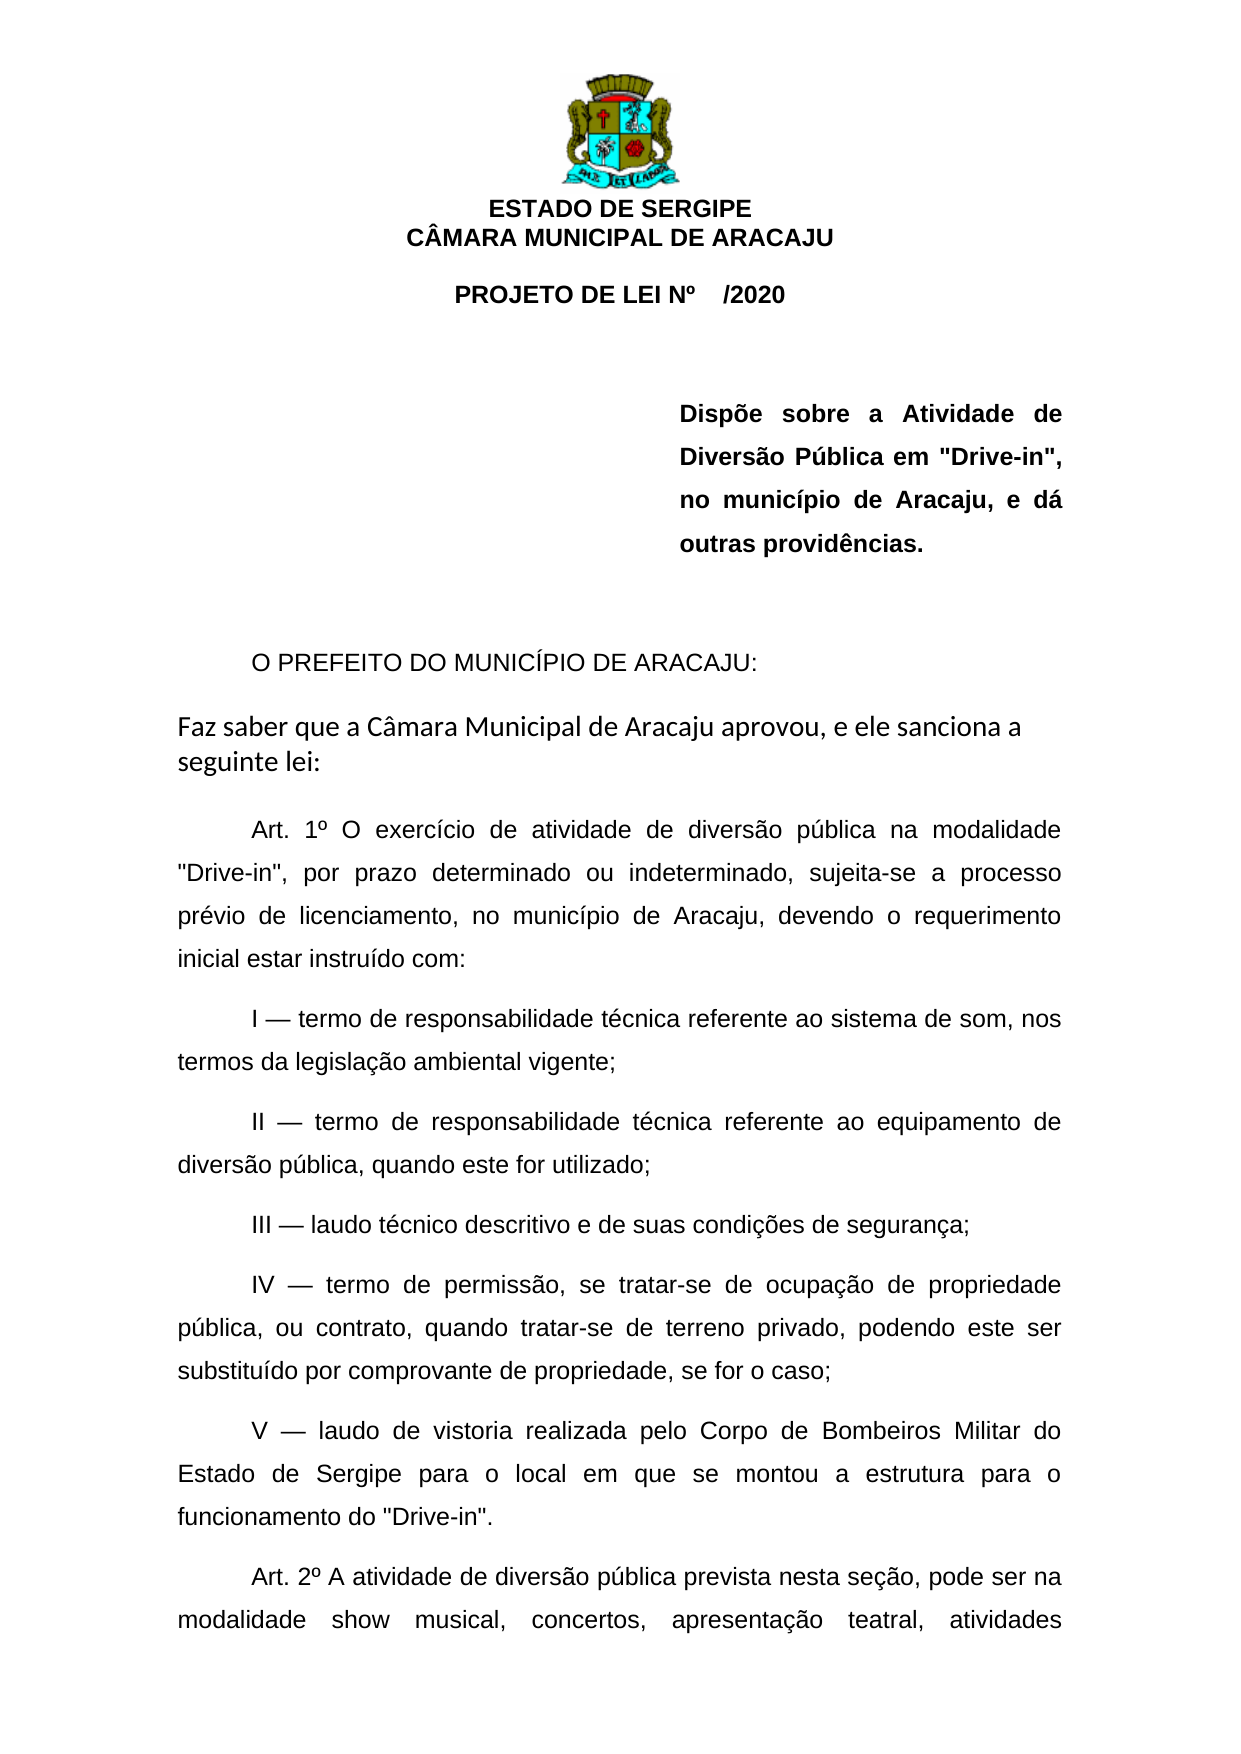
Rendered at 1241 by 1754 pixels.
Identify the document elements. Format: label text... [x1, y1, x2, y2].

text II — termo de responsabilidade técnica referente ao equipamento de diversão pública, quando este for utilizado; [177, 1107, 1063, 1179]
text Art. 1º O exercício de atividade de diversão pública na modalidade "Drive-in", por prazo determinado ou indeterminado, sujeita-se a processo prévio de licenciamento, no município de Aracaju, devendo o requerimento inicial estar instruído com: [177, 815, 1063, 973]
text O PREFEITO DO MUNICÍPIO DE ARACAJU: [177, 648, 1063, 677]
text Faz saber que a Câmara Municipal de Aracaju aprovou, e ele sanciona a seguinte lei: [177, 708, 1063, 815]
text V — laudo de vistoria realizada pelo Corpo de Bombeiros Militar do Estado de Sergipe para o local em que se montou a estrutura para o funcionamento do "Drive-in". [177, 1416, 1063, 1531]
text I — termo de responsabilidade técnica referente ao sistema de som, nos termos da legislação ambiental vigente; [177, 1004, 1063, 1076]
text Art. 2º A atividade de diversão pública prevista nesta seção, pode ser na modalidade show musical, concertos, apresentação teatral, atividades [177, 1562, 1063, 1633]
text III — laudo técnico descritivo e de suas condições de segurança; [177, 1210, 1063, 1238]
text IV — termo de permissão, se tratar-se de ocupação de propriedade pública, ou contrato, quando tratar-se de terreno privado, podendo este ser substituído por comprovante de propriedade, se for o caso; [177, 1269, 1063, 1384]
text Dispõe sobre a Atividade de Diversão Pública em "Drive-in", no município de Aracaju, e dá outras providências. [679, 399, 1063, 557]
text PROJETO DE LEI Nº /2020 [177, 279, 1063, 308]
